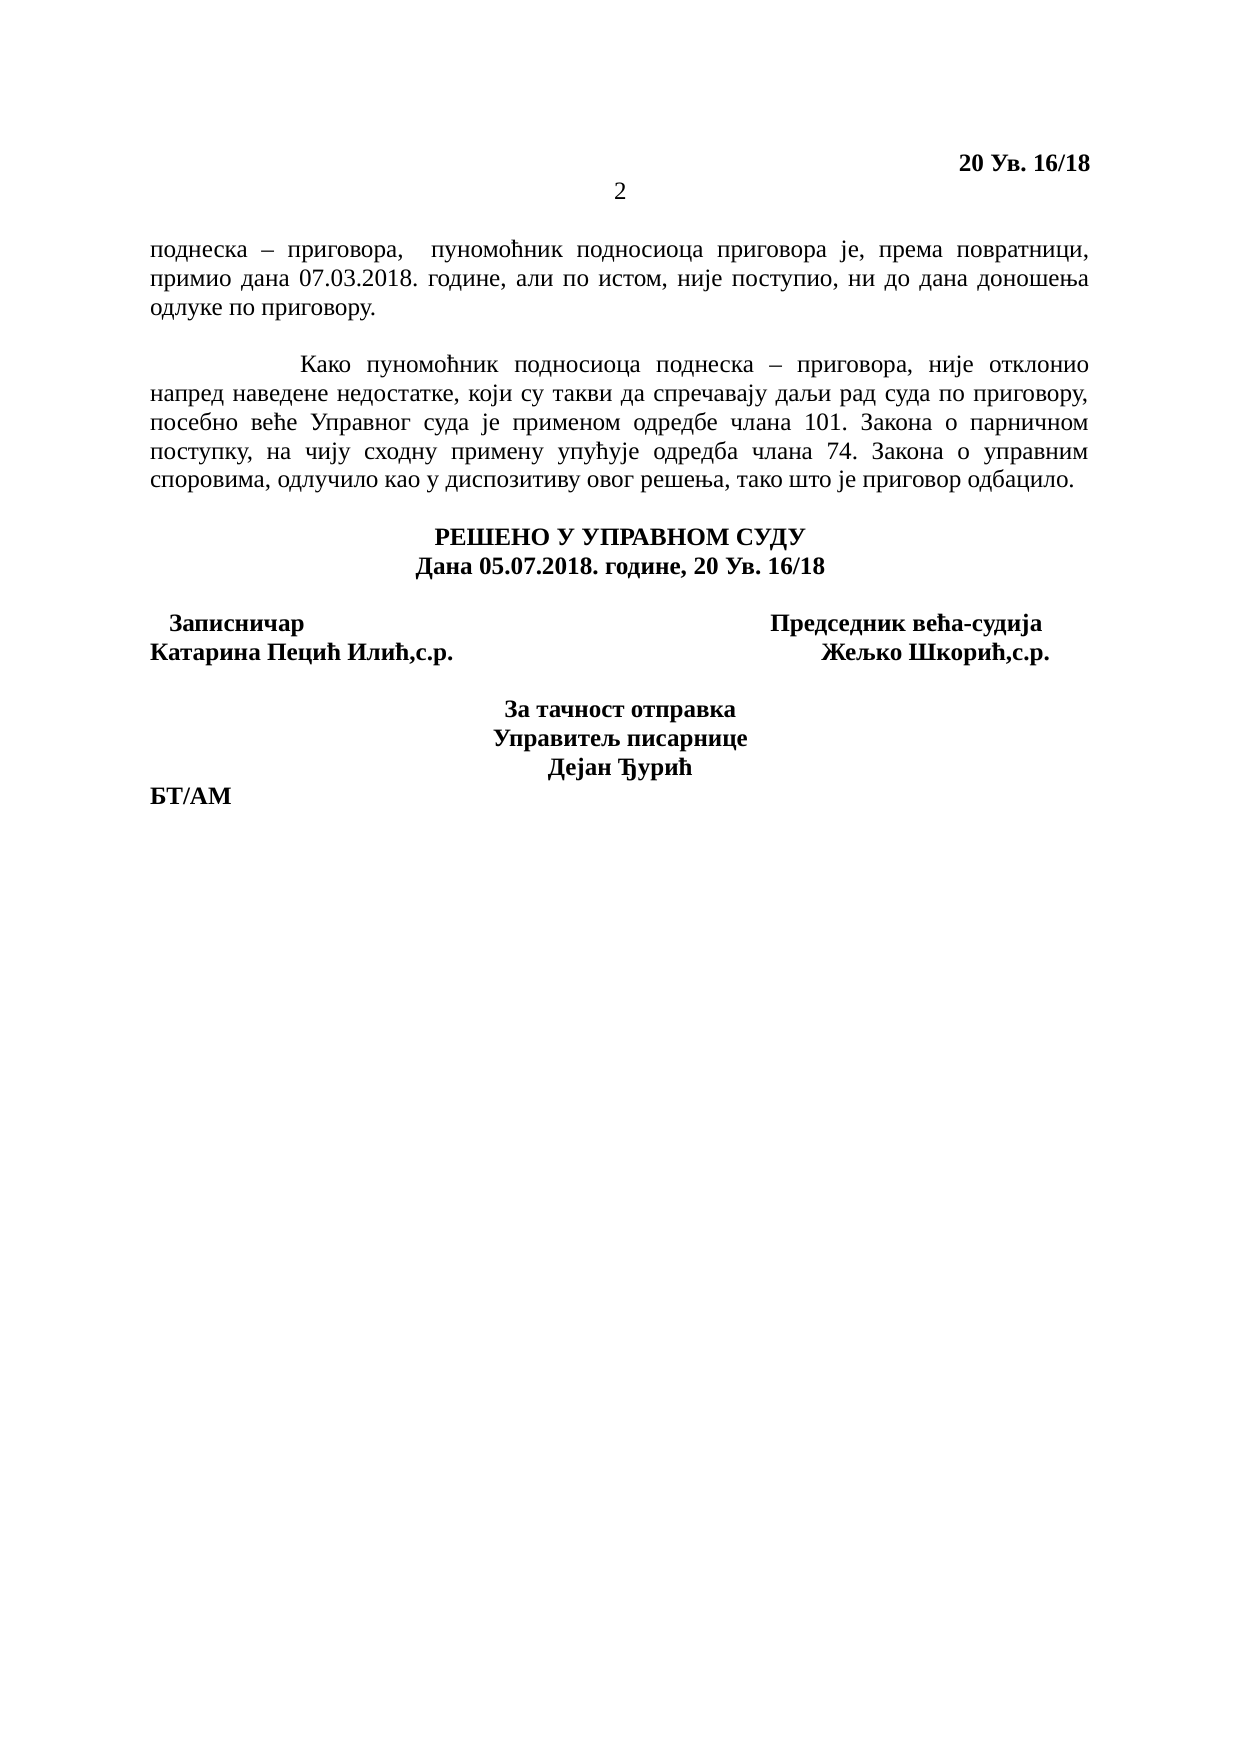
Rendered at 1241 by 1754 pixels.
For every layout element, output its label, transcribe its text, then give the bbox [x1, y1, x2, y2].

text БТ/АМ [150, 781, 1090, 809]
text Катарина Пецић Илић,с.р. Жељко Шкорић,с.р. [150, 637, 1090, 666]
text Управитељ писарнице [150, 723, 1090, 752]
text поднеска – приговора, пуномоћник подносиоца приговора је, према повратници, примио дана 07.03.2018. године, али по истом, није поступио, ни до дана доношења одлуке по приговору. [150, 234, 1090, 321]
text РЕШЕНО У УПРАВНОМ СУДУ [150, 522, 1090, 551]
text Записничар Председник већа-судија [150, 608, 1090, 637]
text Дејан Ђурић [150, 752, 1090, 781]
text Дана 05.07.2018. године, 20 Ув. 16/18 [150, 551, 1090, 579]
text За тачност отправка [150, 694, 1090, 723]
text Како пуномоћник подносиоца поднеска – приговора, није отклонио напред наведене недостатке, који су такви да спречавају даљи рад суда по приговору, посебно веће Управног суда је применом одредбе члана 101. Закона о парничном поступку, на чију сходну примену упућује одредба члана 74. Закона о управним споровима, одлучило као у диспозитиву овог решења, тако што је приговор одбацило. [150, 349, 1090, 493]
